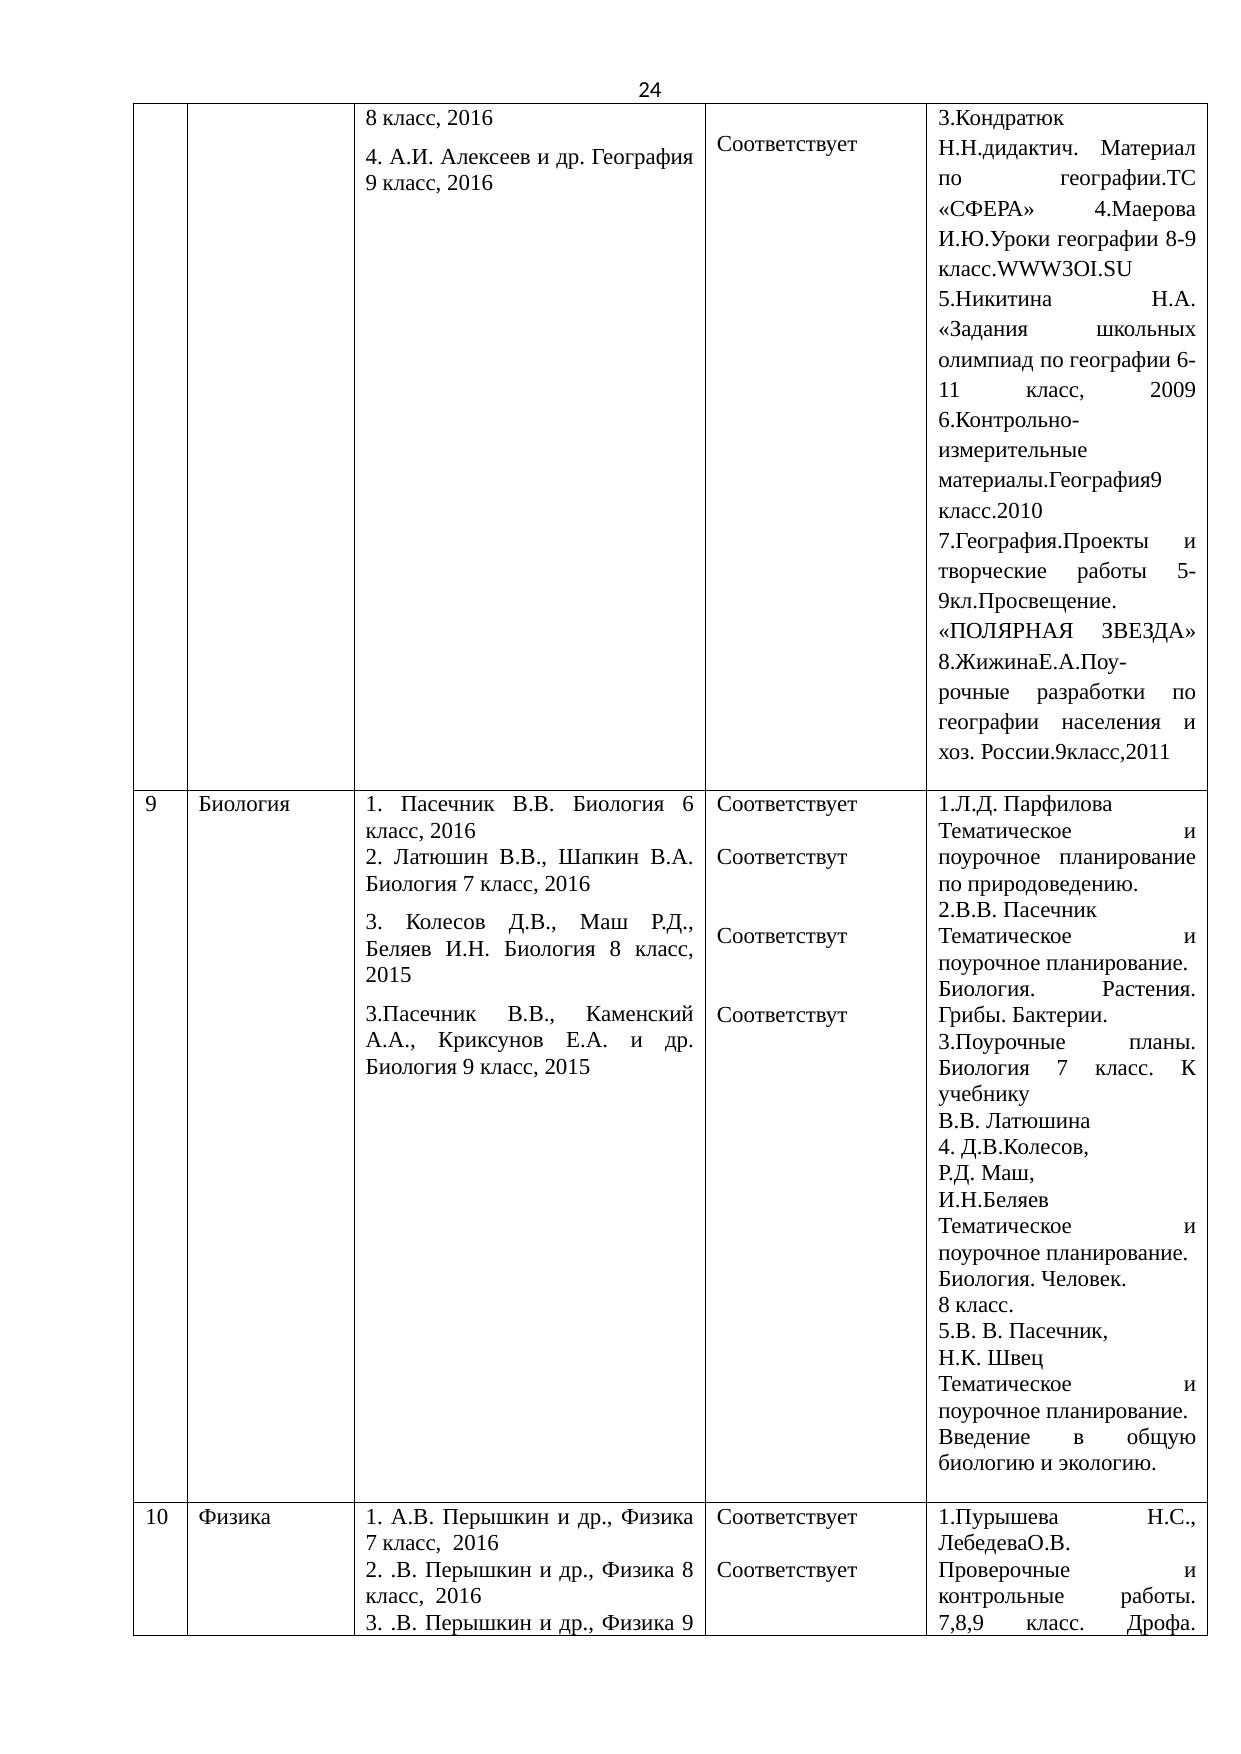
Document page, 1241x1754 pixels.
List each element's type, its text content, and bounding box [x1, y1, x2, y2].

table_cell Физика [188, 1503, 354, 1635]
table_cell 10 [134, 1503, 187, 1635]
table_cell Соответствует Соответствут Соответствут Соответствут [706, 791, 926, 1502]
table_cell 9 [134, 791, 187, 1502]
table_cell Соответствует [706, 104, 926, 789]
table_cell 3.Кондратюк Н.Н.дидактич. Материал по географии.ТС «СФЕРА» 4.Маерова И.Ю.Уроки географии 8-9 класс.WWW3OI.SU 5.Никитина Н.А. «Задания школьных олимпиад по географии 6-11 класс, 2009 6.Контрольно-измерительные материалы.География9 класс.2010 7.География.Проекты и творческие работы 5-9кл.Просвещение. «ПОЛЯРНАЯ ЗВЕЗДА» 8.ЖижинаЕ.А.Поу-рочные разработки по географии населения и хоз. России.9класс,2011 [927, 104, 1207, 789]
table_cell 1.Л.Д. Парфилова Тематическое и поурочное планирование по природоведению. 2.В.В. Пасечник Тематическое и поурочное планирование. Биология. Растения. Грибы. Бактерии. 3.Поурочные планы. Биология 7 класс. К учебнику В.В. Латюшина 4. Д.В.Колесов, Р.Д. Маш, И.Н.Беляев Тематическое и поурочное планирование. Биология. Человек. 8 класс. 5.В. В. Пасечник, Н.К. Швец Тематическое и поурочное планирование. Введение в общую биологию и экологию. [927, 791, 1207, 1502]
table_cell 8 класс, 2016 4. А.И. Алексеев и др. География 9 класс, 2016 [355, 104, 705, 789]
table_cell Соответствует Соответствует [706, 1503, 926, 1635]
table_cell 1. Пасечник В.В. Биология 6 класс, 2016 2. Латюшин В.В., Шапкин В.А. Биология 7 класс, 2016 3. Колесов Д.В., Маш Р.Д., Беляев И.Н. Биология 8 класс, 2015 3.Пасечник В.В., Каменский А.А., Криксунов Е.А. и др. Биология 9 класс, 2015 [355, 791, 705, 1502]
table_cell 1.Пурышева Н.С., ЛебедеваО.В. Проверочные и контрольные работы. 7,8,9 класс. Дрофа. [927, 1503, 1207, 1635]
table_cell 1. А.В. Перышкин и др., Физика 7 класс, 2016 2. .В. Перышкин и др., Физика 8 класс, 2016 3. .В. Перышкин и др., Физика 9 [355, 1503, 705, 1635]
table_cell [134, 104, 187, 789]
table_cell [188, 104, 354, 789]
table_cell Биология [188, 791, 354, 1502]
